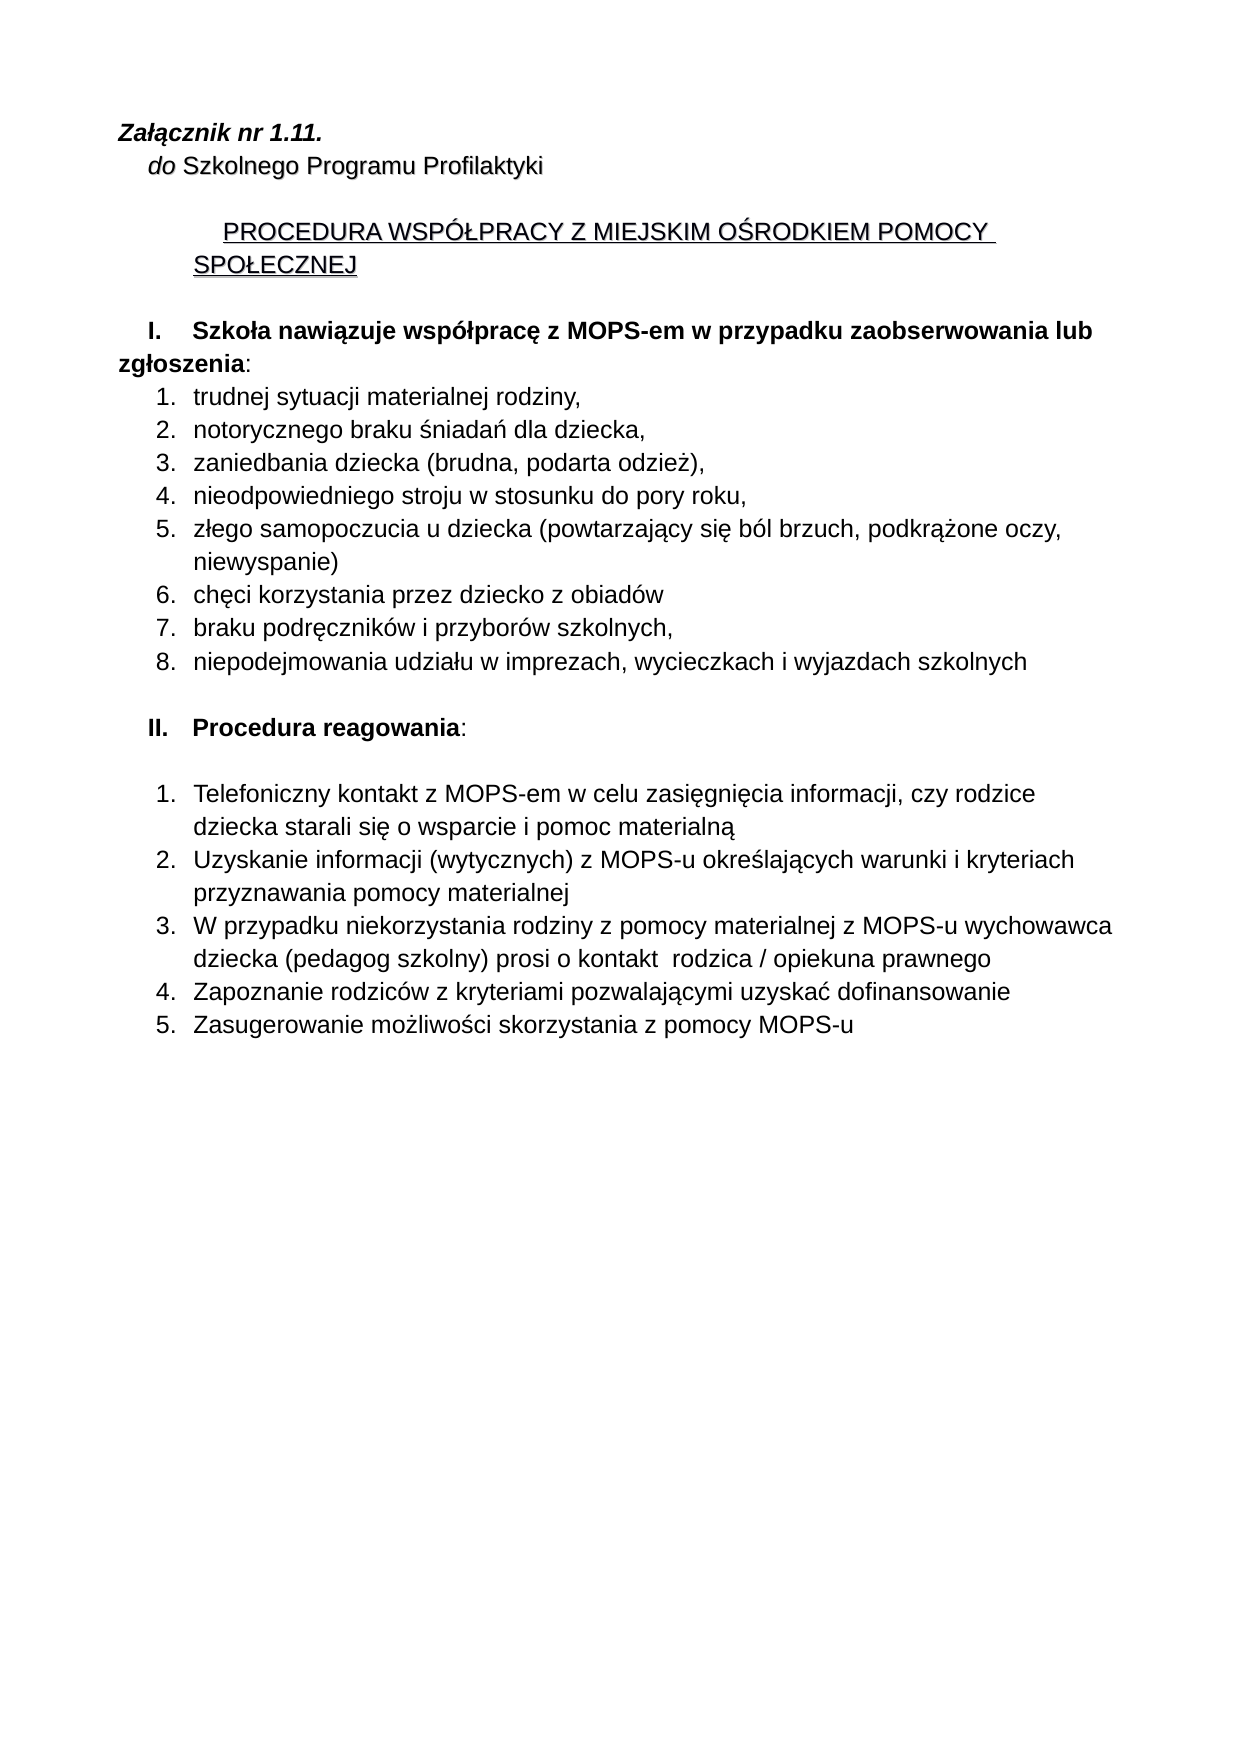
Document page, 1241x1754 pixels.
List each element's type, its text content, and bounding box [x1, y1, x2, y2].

text do Szkolnego Programu Profilaktyki [118, 151, 1122, 180]
list złego samopoczucia u dziecka (powtarzający się ból brzuch, podkrążone oczy, niewyspanie) [156, 514, 1122, 576]
subtitle PROCEDURA WSPÓŁPRACY Z MIEJSKIM OŚRODKIEM POMOCY SPOŁECZNEJ [193, 217, 1122, 279]
list nieodpowiedniego stroju w stosunku do pory roku, [156, 481, 1122, 510]
list notorycznego braku śniadań dla dziecka, [156, 415, 1122, 444]
text I. Szkoła nawiązuje współpracę z MOPS-em w przypadku zaobserwowania lub zgłoszenia: [118, 316, 1122, 378]
text II. Procedura reagowania: [118, 712, 1122, 741]
list Uzyskanie informacji (wytycznych) z MOPS-u określających warunki i kryteriach przyznawania pomocy materialnej [156, 844, 1122, 906]
text Załącznik nr 1.11. [118, 118, 1122, 147]
list Zasugerowanie możliwości skorzystania z pomocy MOPS-u [156, 1010, 1122, 1038]
list zaniedbania dziecka (brudna, podarta odzież), [156, 448, 1122, 477]
list braku podręczników i przyborów szkolnych, [156, 613, 1122, 642]
list W przypadku niekorzystania rodziny z pomocy materialnej z MOPS-u wychowawca dziecka (pedagog szkolny) prosi o kontakt rodzica / opiekuna prawnego [156, 911, 1122, 972]
list Telefoniczny kontakt z MOPS-em w celu zasięgnięcia informacji, czy rodzice dziecka starali się o wsparcie i pomoc materialną [156, 778, 1122, 840]
list Zapoznanie rodziców z kryteriami pozwalającymi uzyskać dofinansowanie [156, 977, 1122, 1005]
list niepodejmowania udziału w imprezach, wycieczkach i wyjazdach szkolnych [156, 646, 1122, 675]
list chęci korzystania przez dziecko z obiadów [156, 580, 1122, 609]
list trudnej sytuacji materialnej rodziny, [156, 382, 1122, 411]
